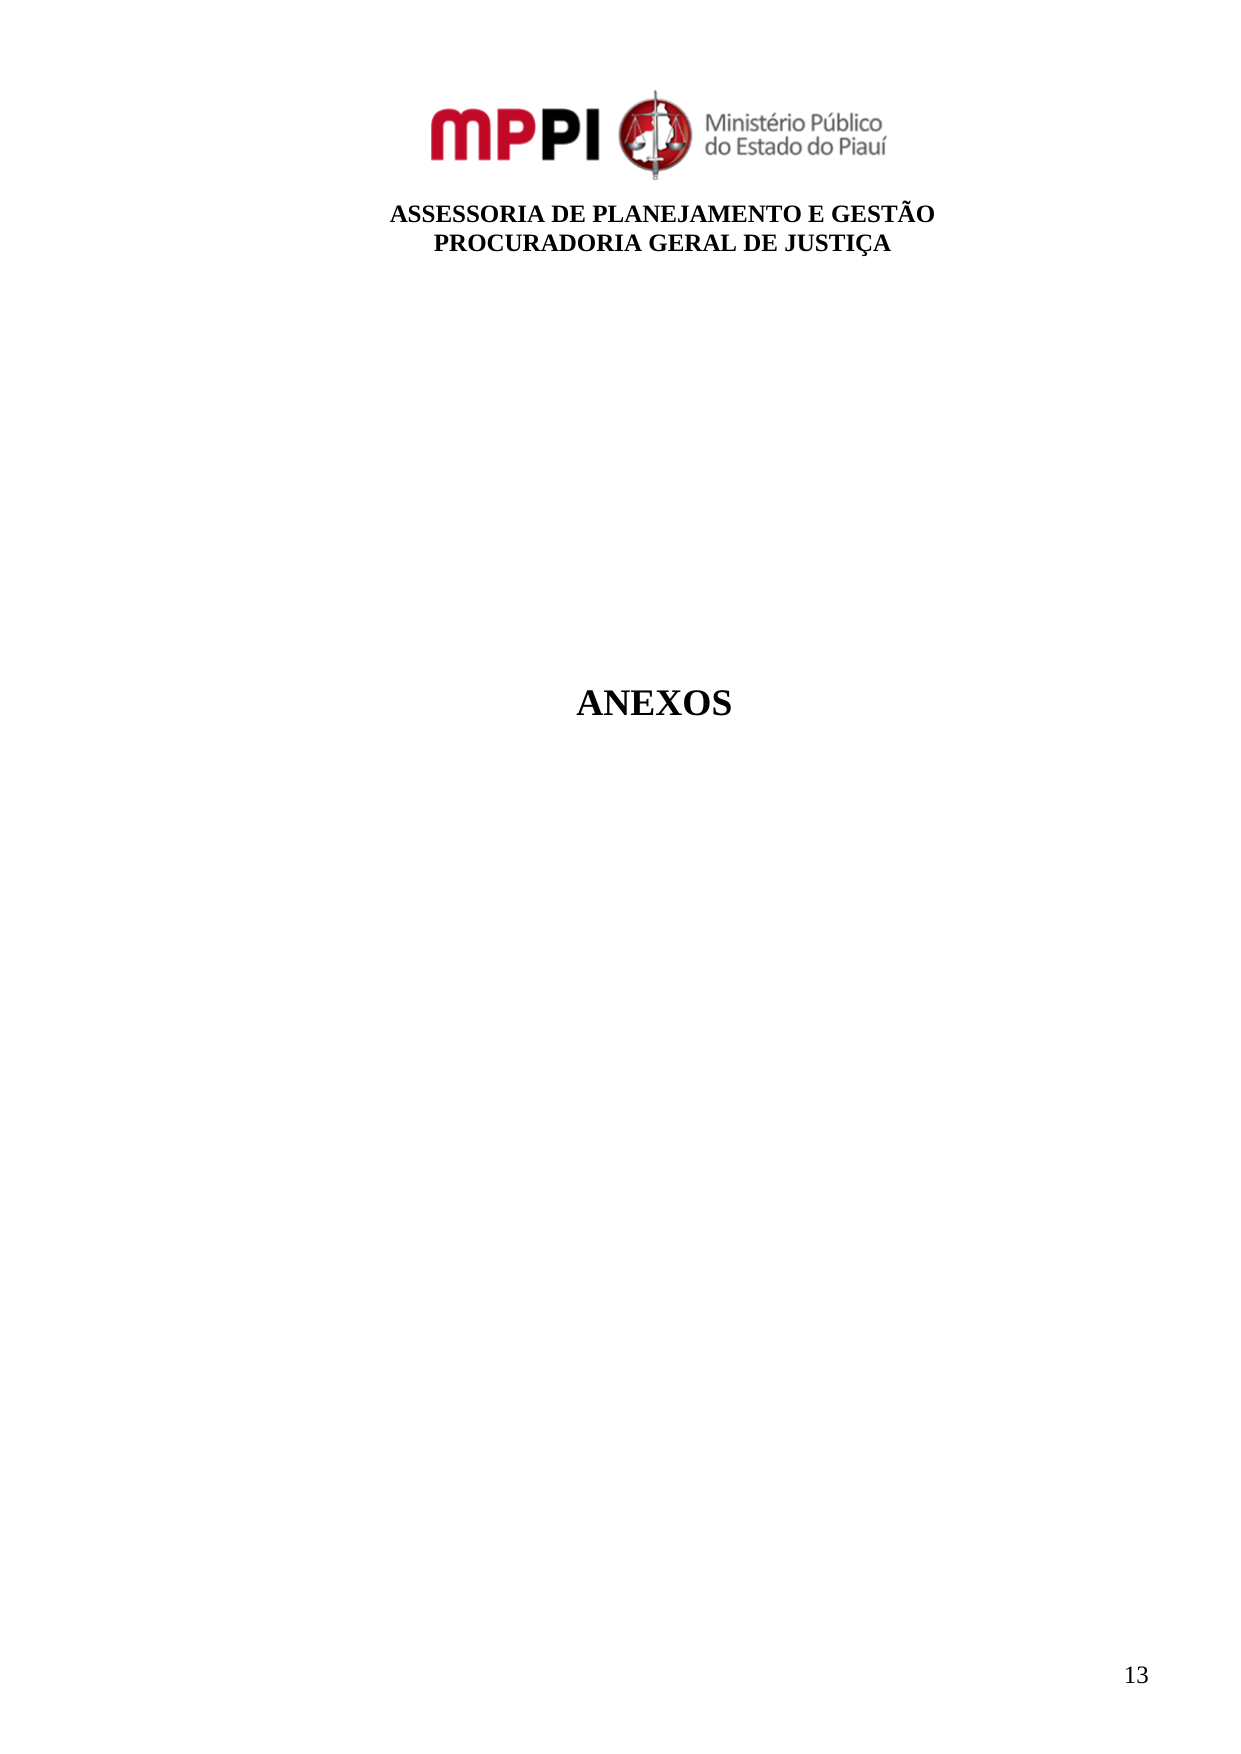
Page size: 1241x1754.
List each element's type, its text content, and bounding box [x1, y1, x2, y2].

text ANEXOS [177, 680, 1141, 723]
